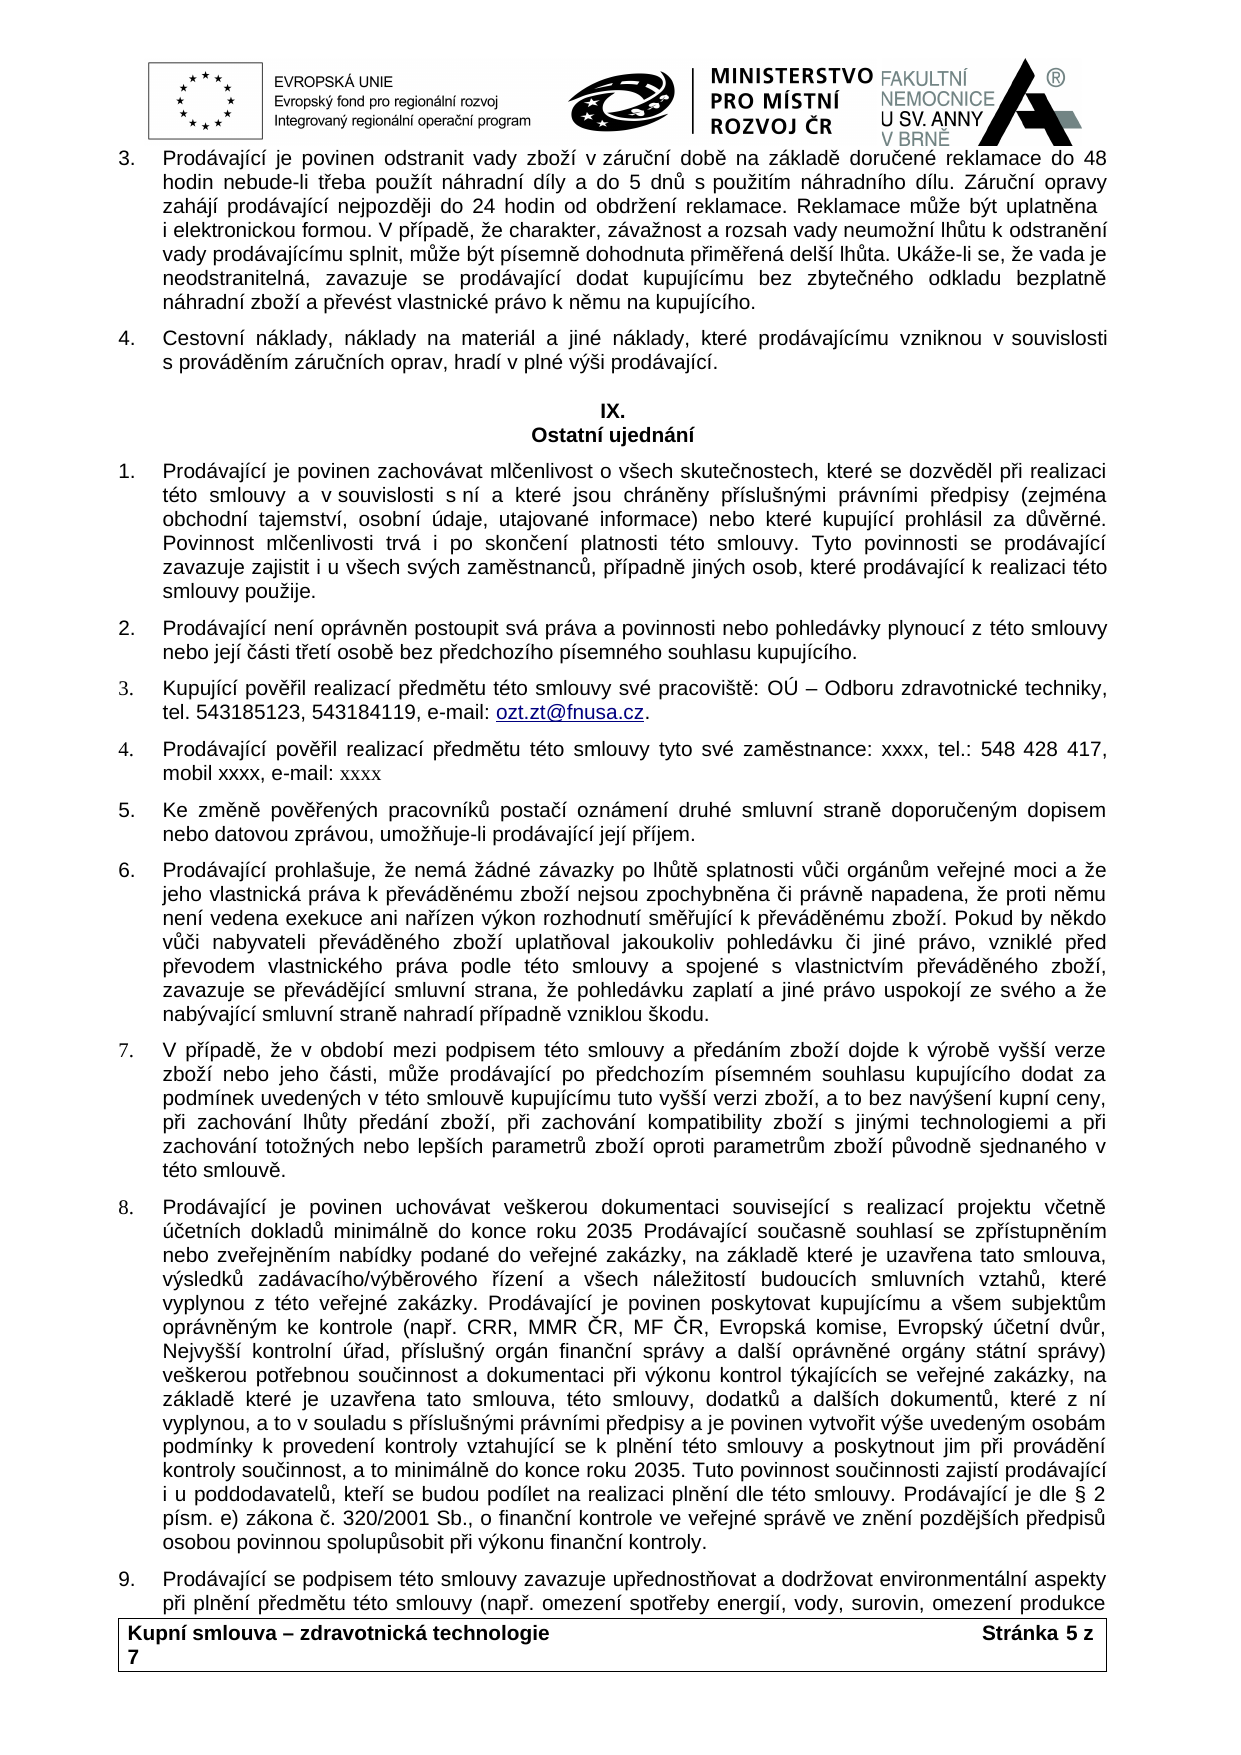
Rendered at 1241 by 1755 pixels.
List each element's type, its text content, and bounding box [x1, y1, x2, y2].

text IX. [118, 399, 1107, 423]
list Prodávající prohlašuje, že nemá žádné závazky po lhůtě splatnosti vůči orgánům veřejné moci a že jeho vlastnická práva k převáděnému zboží nejsou zpochybněna či právně napadena, že proti němu není vedena exekuce ani nařízen výkon rozhodnutí směřující k převáděnému zboží. Pokud by někdo vůči nabyvateli převáděného zboží uplatňoval jakoukoliv pohledávku či jiné právo, vzniklé před převodem vlastnického práva podle této smlouvy a spojené s vlastnictvím převáděného zboží, zavazuje se převádějící smluvní strana, že pohledávku zaplatí a jiné právo uspokojí ze svého a že nabývající smluvní straně nahradí případně vzniklou škodu. [118, 858, 1107, 1026]
list Ke změně pověřených pracovníků postačí oznámení druhé smluvní straně doporučeným dopisem nebo datovou zprávou, umožňuje-li prodávající její příjem. [118, 797, 1107, 845]
text Ostatní ujednání [118, 423, 1107, 447]
list Prodávající je povinen uchovávat veškerou dokumentaci související s realizací projektu včetně účetních dokladů minimálně do konce roku 2035 Prodávající současně souhlasí se zpřístupněním nebo zveřejněním nabídky podané do veřejné zakázky, na základě které je uzavřena tato smlouva, výsledků zadávacího/výběrového řízení a všech náležitostí budoucích smluvních vztahů, které vyplynou z této veřejné zakázky. Prodávající je povinen poskytovat kupujícímu a všem subjektům oprávněným ke kontrole (např. CRR, MMR ČR, MF ČR, Evropská komise, Evropský účetní dvůr, Nejvyšší kontrolní úřad, příslušný orgán finanční správy a další oprávněné orgány státní správy) veškerou potřebnou součinnost a dokumentaci při výkonu kontrol týkajících se veřejné zakázky, na základě které je uzavřena tato smlouva, této smlouvy, dodatků a dalších dokumentů, které z ní vyplynou, a to v souladu s příslušnými právními předpisy a je povinen vytvořit výše uvedeným osobám podmínky k provedení kontroly vztahující se k plnění této smlouvy a poskytnout jim při provádění kontroly součinnost, a to minimálně do konce roku 2035. Tuto povinnost součinnosti zajistí prodávající i u poddodavatelů, kteří se budou podílet na realizaci plnění dle této smlouvy. Prodávající je dle § 2 písm. e) zákona č. 320/2001 Sb., o finanční kontrole ve veřejné správě ve znění pozdějších předpisů osobou povinnou spolupůsobit při výkonu finanční kontroly. [118, 1194, 1107, 1554]
list Cestovní náklady, náklady na materiál a jiné náklady, které prodávajícímu vzniknou v souvislosti s prováděním záručních oprav, hradí v plné výši prodávající. [118, 326, 1107, 374]
list Prodávající pověřil realizací předmětu této smlouvy tyto své zaměstnance: xxxx, tel.: 548 428 417, mobil xxxx, e-mail: xxxx [118, 737, 1107, 785]
list V případě, že v období mezi podpisem této smlouvy a předáním zboží dojde k výrobě vyšší verze zboží nebo jeho části, může prodávající po předchozím písemném souhlasu kupujícího dodat za podmínek uvedených v této smlouvě kupujícímu tuto vyšší verzi zboží, a to bez navýšení kupní ceny, při zachování lhůty předání zboží, při zachování kompatibility zboží s jinými technologiemi a při zachování totožných nebo lepších parametrů zboží oproti parametrům zboží původně sjednaného v této smlouvě. [118, 1038, 1107, 1182]
list Prodávající je povinen zachovávat mlčenlivost o všech skutečnostech, které se dozvěděl při realizaci této smlouvy a v souvislosti s ní a které jsou chráněny příslušnými právními předpisy (zejména obchodní tajemství, osobní údaje, utajované informace) nebo které kupující prohlásil za důvěrné. Povinnost mlčenlivosti trvá i po skončení platnosti této smlouvy. Tyto povinnosti se prodávající zavazuje zajistit i u všech svých zaměstnanců, případně jiných osob, které prodávající k realizaci této smlouvy použije. [118, 459, 1107, 603]
list Prodávající není oprávněn postoupit svá práva a povinnosti nebo pohledávky plynoucí z této smlouvy nebo její části třetí osobě bez předchozího písemného souhlasu kupujícího. [118, 616, 1107, 663]
list Kupující pověřil realizací předmětu této smlouvy své pracoviště: OÚ – Odboru zdravotnické techniky, tel. 543185123, 543184119, e-mail: ozt.zt@fnusa.cz. [118, 676, 1107, 724]
list Prodávající je povinen odstranit vady zboží v záruční době na základě doručené reklamace do 48 hodin nebude-li třeba použít náhradní díly a do 5 dnů s použitím náhradního dílu. Záruční opravy zahájí prodávající nejpozději do 24 hodin od obdržení reklamace. Reklamace může být uplatněna i elektronickou formou. V případě, že charakter, závažnost a rozsah vady neumožní lhůtu k odstranění vady prodávajícímu splnit, může být písemně dohodnuta přiměřená delší lhůta. Ukáže-li se, že vada je neodstranitelná, zavazuje se prodávající dodat kupujícímu bez zbytečného odkladu bezplatně náhradní zboží a převést vlastnické právo k němu na kupujícího. [118, 146, 1107, 313]
list Prodávající se podpisem této smlouvy zavazuje upřednostňovat a dodržovat environmentální aspekty při plnění předmětu této smlouvy (např. omezení spotřeby energií, vody, surovin, omezení produkce [118, 1567, 1107, 1614]
